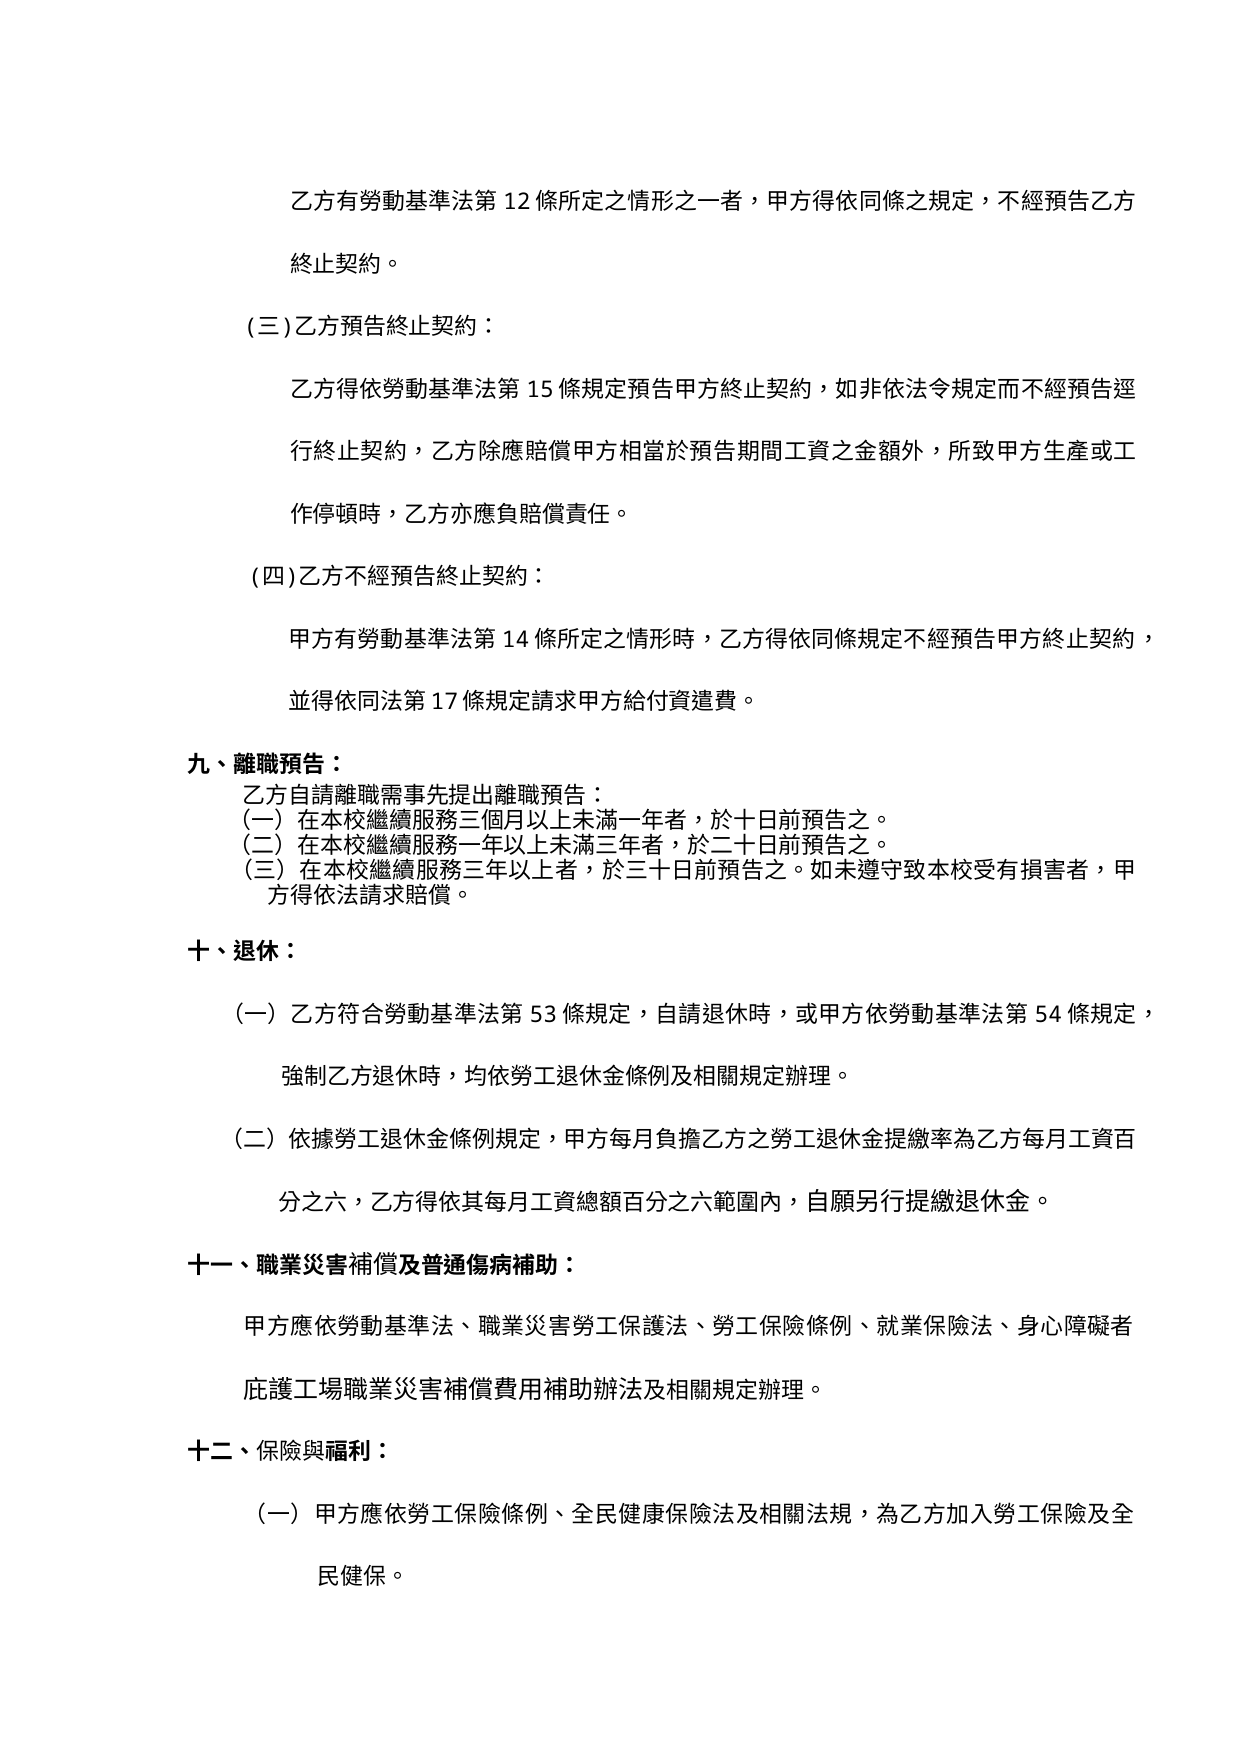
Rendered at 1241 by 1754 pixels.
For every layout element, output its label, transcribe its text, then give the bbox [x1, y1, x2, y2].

text 乙方自請離職需事先提出離職預告： [187, 783, 1137, 808]
text （二）依據勞工退休金條例規定，甲方每月負擔乙方之勞工退休金提繳率為乙方每月工資百分之六，乙方得依其每月工資總額百分之六範圍內，自願另行提繳退休金。 [206, 1096, 1137, 1221]
text 乙方有勞動基準法第12條所定之情形之一者，甲方得依同條之規定，不經預告乙方終止契約。 [290, 158, 1137, 283]
text （一）在本校繼續服務三個月以上未滿一年者，於十日前預告之。 [187, 808, 1137, 833]
text (四)乙方不經預告終止契約： [248, 533, 1137, 596]
text （三）在本校繼續服務三年以上者，於三十日前預告之。如未遵守致本校受有損害者，甲方得依法請求賠償。 [187, 858, 1137, 908]
text （一）乙方符合勞動基準法第53條規定，自請退休時，或甲方依勞動基準法第54條規定，強制乙方退休時，均依勞工退休金條例及相關規定辦理。 [206, 971, 1137, 1096]
text 十二、保險與福利： [187, 1408, 1137, 1471]
text 十一、職業災害補償及普通傷病補助： [187, 1221, 1137, 1283]
text 甲方應依勞動基準法、職業災害勞工保護法、勞工保險條例、就業保險法、身心障礙者庇護工場職業災害補償費用補助辦法及相關規定辦理。 [244, 1283, 1137, 1408]
text 十、退休： [187, 908, 1137, 971]
text (三)乙方預告終止契約： [244, 283, 1137, 346]
text （一）甲方應依勞工保險條例、全民健康保險法及相關法規，為乙方加入勞工保險及全民健保。 [244, 1471, 1137, 1596]
text 甲方有勞動基準法第14條所定之情形時，乙方得依同條規定不經預告甲方終止契約，並得依同法第17條規定請求甲方給付資遣費。 [288, 596, 1137, 721]
text 九、離職預告： [187, 721, 1137, 783]
text 乙方得依勞動基準法第15條規定預告甲方終止契約，如非依法令規定而不經預告逕行終止契約，乙方除應賠償甲方相當於預告期間工資之金額外，所致甲方生產或工作停頓時，乙方亦應負賠償責任。 [290, 346, 1137, 533]
text （二）在本校繼續服務一年以上未滿三年者，於二十日前預告之。 [187, 833, 1137, 858]
